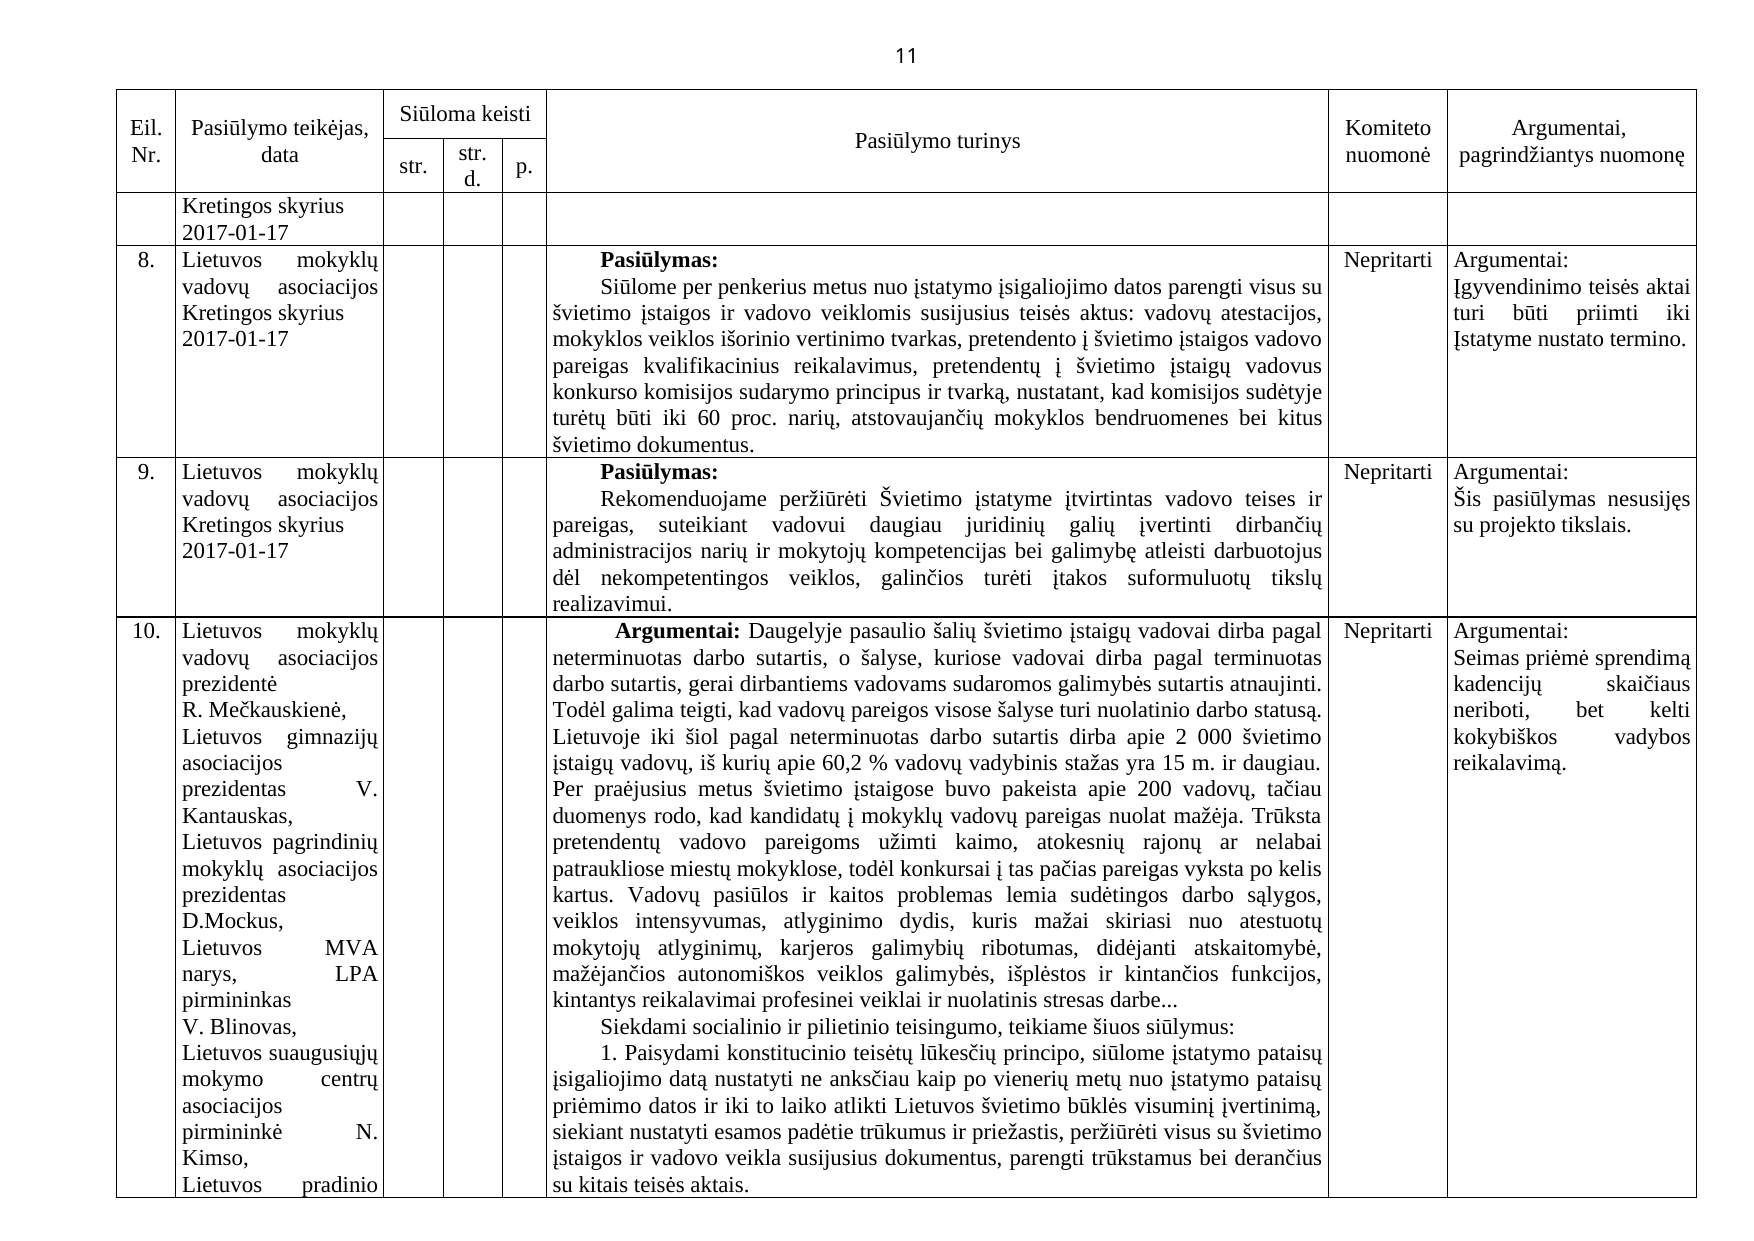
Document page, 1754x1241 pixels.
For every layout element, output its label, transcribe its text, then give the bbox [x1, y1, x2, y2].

table_cell [384, 618, 443, 1197]
table_cell [503, 458, 546, 616]
table_header Siūloma keisti [384, 90, 546, 138]
table_header Komiteto nuomonė [1329, 90, 1447, 192]
table_cell [444, 458, 502, 616]
table_cell Argumentai: Įgyvendinimo teisės aktai turi būti priimti iki Įstatyme nustato termino. [1448, 246, 1696, 457]
table_cell [444, 618, 502, 1197]
table_cell [503, 193, 546, 245]
table_cell [1448, 193, 1696, 245]
table_cell Lietuvos mokyklų vadovų asociacijos prezidentė R. Mečkauskienė, Lietuvos gimnazijų asociacijos prezidentas V. Kantauskas, Lietuvos pagrindinių mokyklų asociacijos prezidentas D.Mockus, Lietuvos MVA narys, LPA pirmininkas V. Blinovas, Lietuvos suaugusiųjų mokymo centrų asociacijos pirmininkė N. Kimso, Lietuvos pradinio [176, 618, 383, 1197]
table_cell Pasiūlymas: Siūlome per penkerius metus nuo įstatymo įsigaliojimo datos parengti visus su švietimo įstaigos ir vadovo veiklomis susijusius teisės aktus: vadovų atestacijos, mokyklos veiklos išorinio vertinimo tvarkas, pretendento į švietimo įstaigos vadovo pareigas kvalifikacinius reikalavimus, pretendentų į švietimo įstaigų vadovus konkurso komisijos sudarymo principus ir tvarką, nustatant, kad komisijos sudėtyje turėtų būti iki 60 proc. narių, atstovaujančių mokyklos bendruomenes bei kitus švietimo dokumentus. [547, 246, 1328, 457]
table_cell str. d. [444, 139, 502, 192]
table_cell [444, 193, 502, 245]
table_cell Argumentai: Seimas priėmė sprendimą kadencijų skaičiaus neriboti, bet kelti kokybiškos vadybos reikalavimą. [1448, 618, 1696, 1197]
table_cell [117, 193, 175, 245]
table_cell [384, 246, 443, 457]
table_cell Nepritarti [1329, 618, 1447, 1197]
table_cell Lietuvos mokyklų vadovų asociacijos Kretingos skyrius 2017-01-17 [176, 246, 383, 457]
table_cell Argumentai: Šis pasiūlymas nesusijęs su projekto tikslais. [1448, 458, 1696, 616]
table_cell 9. [117, 458, 175, 616]
table_cell Lietuvos mokyklų vadovų asociacijos Kretingos skyrius 2017-01-17 [176, 458, 383, 616]
table_cell [384, 193, 443, 245]
table_cell [384, 458, 443, 616]
table_cell [503, 618, 546, 1197]
table_cell p. [503, 139, 546, 192]
table_cell Pasiūlymas: Rekomenduojame peržiūrėti Švietimo įstatyme įtvirtintas vadovo teises ir pareigas, suteikiant vadovui daugiau juridinių galių įvertinti dirbančių administracijos narių ir mokytojų kompetencijas bei galimybę atleisti darbuotojus dėl nekompetentingos veiklos, galinčios turėti įtakos suformuluotų tikslų realizavimui. [547, 458, 1328, 616]
table_cell str. [384, 139, 443, 192]
table_cell [503, 246, 546, 457]
table_cell [547, 193, 1328, 245]
table_cell Kretingos skyrius 2017-01-17 [176, 193, 383, 245]
table_header Pasiūlymo teikėjas, data [176, 90, 383, 192]
table_cell [1329, 193, 1447, 245]
table_header Eil. Nr. [117, 90, 175, 192]
table_cell [444, 246, 502, 457]
table_cell 8. [117, 246, 175, 457]
table_cell Argumentai: Daugelyje pasaulio šalių švietimo įstaigų vadovai dirba pagal neterminuotas darbo sutartis, o šalyse, kuriose vadovai dirba pagal terminuotas darbo sutartis, gerai dirbantiems vadovams sudaromos galimybės sutartis atnaujinti. Todėl galima teigti, kad vadovų pareigos visose šalyse turi nuolatinio darbo statusą. Lietuvoje iki šiol pagal neterminuotas darbo sutartis dirba apie 2 000 švietimo įstaigų vadovų, iš kurių apie 60,2 % vadovų vadybinis stažas yra 15 m. ir daugiau. Per praėjusius metus švietimo įstaigose buvo pakeista apie 200 vadovų, tačiau duomenys rodo, kad kandidatų į mokyklų vadovų pareigas nuolat mažėja. Trūksta pretendentų vadovo pareigoms užimti kaimo, atokesnių rajonų ar nelabai patraukliose miestų mokyklose, todėl konkursai į tas pačias pareigas vyksta po kelis kartus. Vadovų pasiūlos ir kaitos problemas lemia sudėtingos darbo sąlygos, veiklos intensyvumas, atlyginimo dydis, kuris mažai skiriasi nuo atestuotų mokytojų atlyginimų, karjeros galimybių ribotumas, didėjanti atskaitomybė, mažėjančios autonomiškos veiklos galimybės, išplėstos ir kintančios funkcijos, kintantys reikalavimai profesinei veiklai ir nuolatinis stresas darbe... Siekdami socialinio ir pilietinio teisingumo, teikiame šiuos siūlymus: 1. Paisydami konstitucinio teisėtų lūkesčių principo, siūlome įstatymo pataisų įsigaliojimo datą nustatyti ne anksčiau kaip po vienerių metų nuo įstatymo pataisų priėmimo datos ir iki to laiko atlikti Lietuvos švietimo būklės visuminį įvertinimą, siekiant nustatyti esamos padėtie trūkumus ir priežastis, peržiūrėti visus su švietimo įstaigos ir vadovo veikla susijusius dokumentus, parengti trūkstamus bei derančius su kitais teisės aktais. [547, 618, 1328, 1197]
table_cell Nepritarti [1329, 246, 1447, 457]
table_cell 10. [117, 618, 175, 1197]
table_header Argumentai, pagrindžiantys nuomonę [1448, 90, 1696, 192]
table_header Pasiūlymo turinys [547, 90, 1328, 192]
table_cell Nepritarti [1329, 458, 1447, 616]
